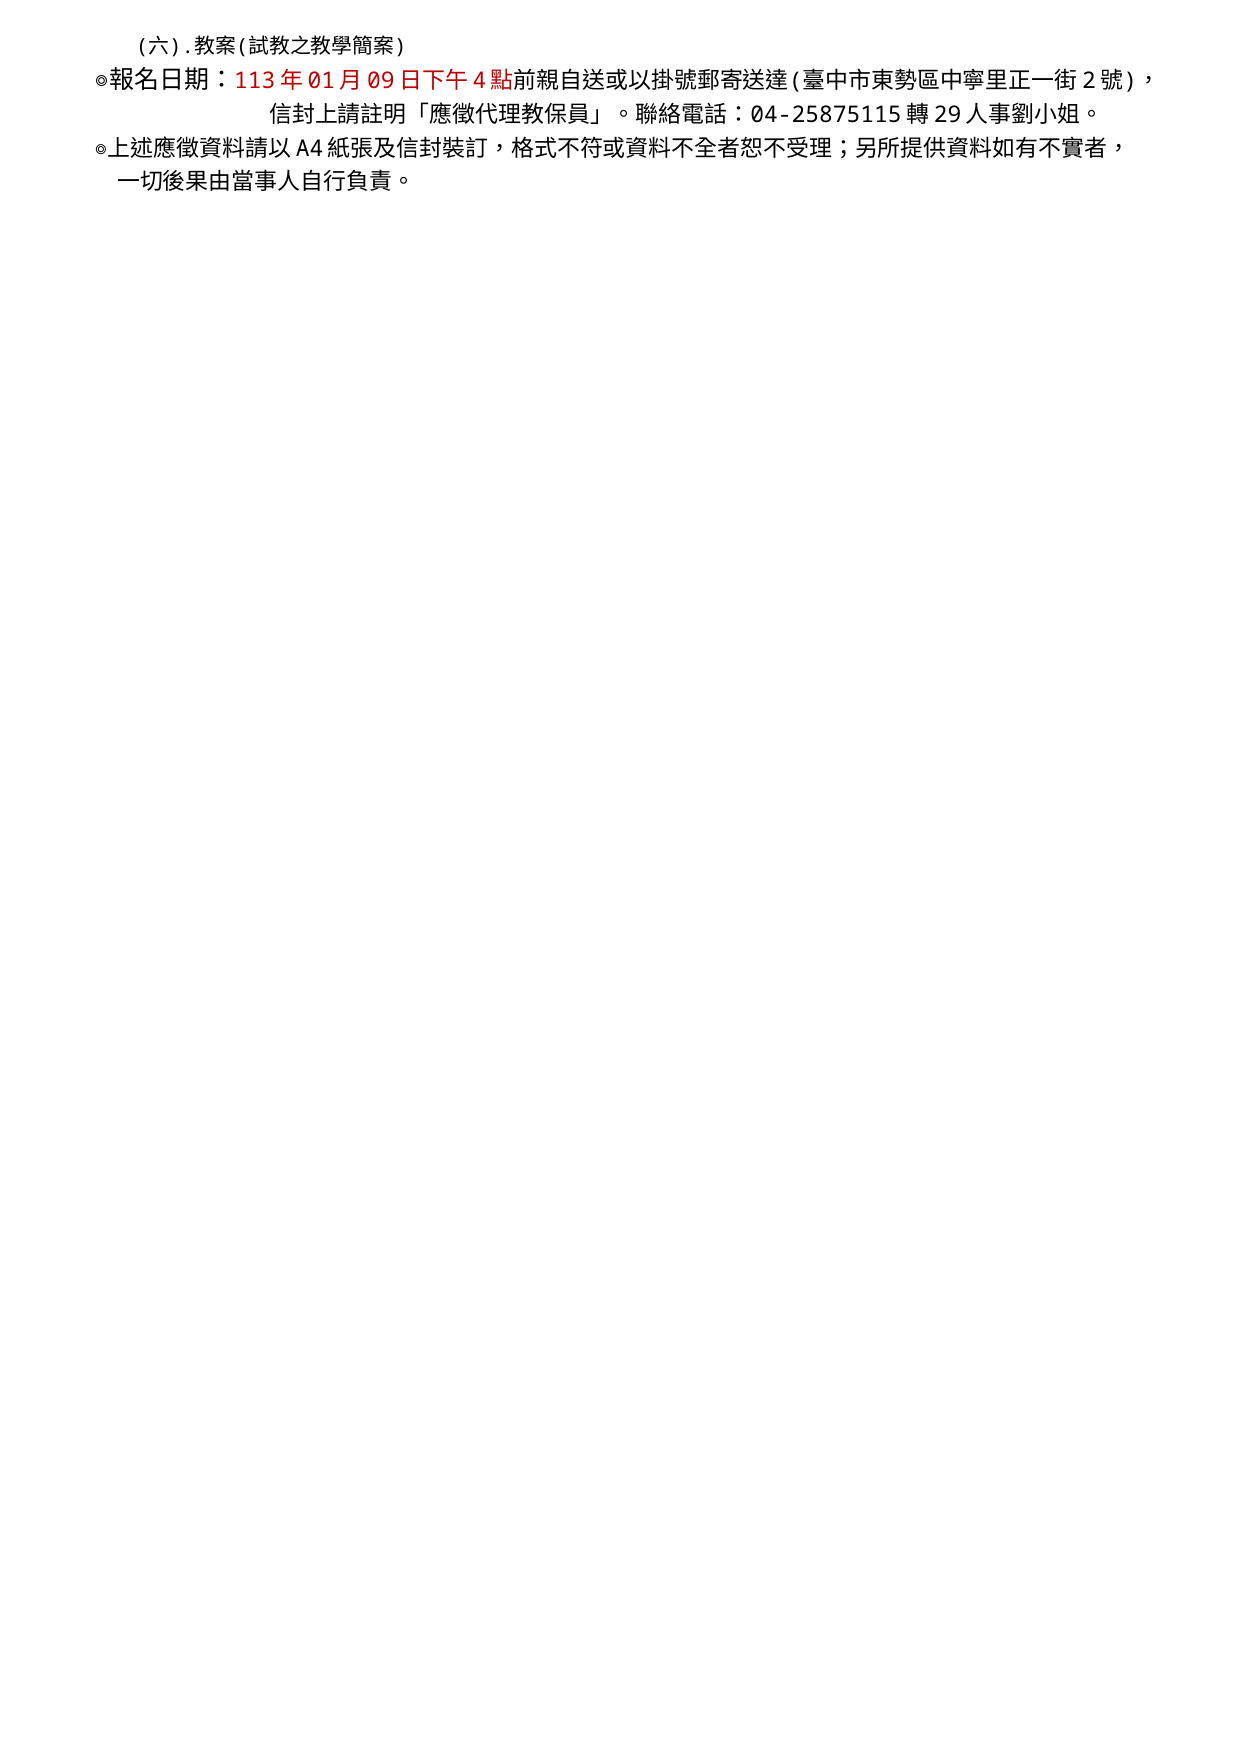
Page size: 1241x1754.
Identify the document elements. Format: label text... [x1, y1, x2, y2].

text ◎報名日期：113年01月09日下午4點前親自送或以掛號郵寄送達(臺中市東勢區中寧里正一街2號)，信封上請註明「應徵代理教保員」。聯絡電話：04-25875115轉29人事劉小姐。 [94, 60, 1142, 129]
text ◎上述應徵資料請以A4紙張及信封裝訂，格式不符或資料不全者恕不受理；另所提供資料如有不實者，一切後果由當事人自行負責。 [94, 129, 1122, 196]
text (六).教案(試教之教學簡案) [94, 29, 1122, 60]
